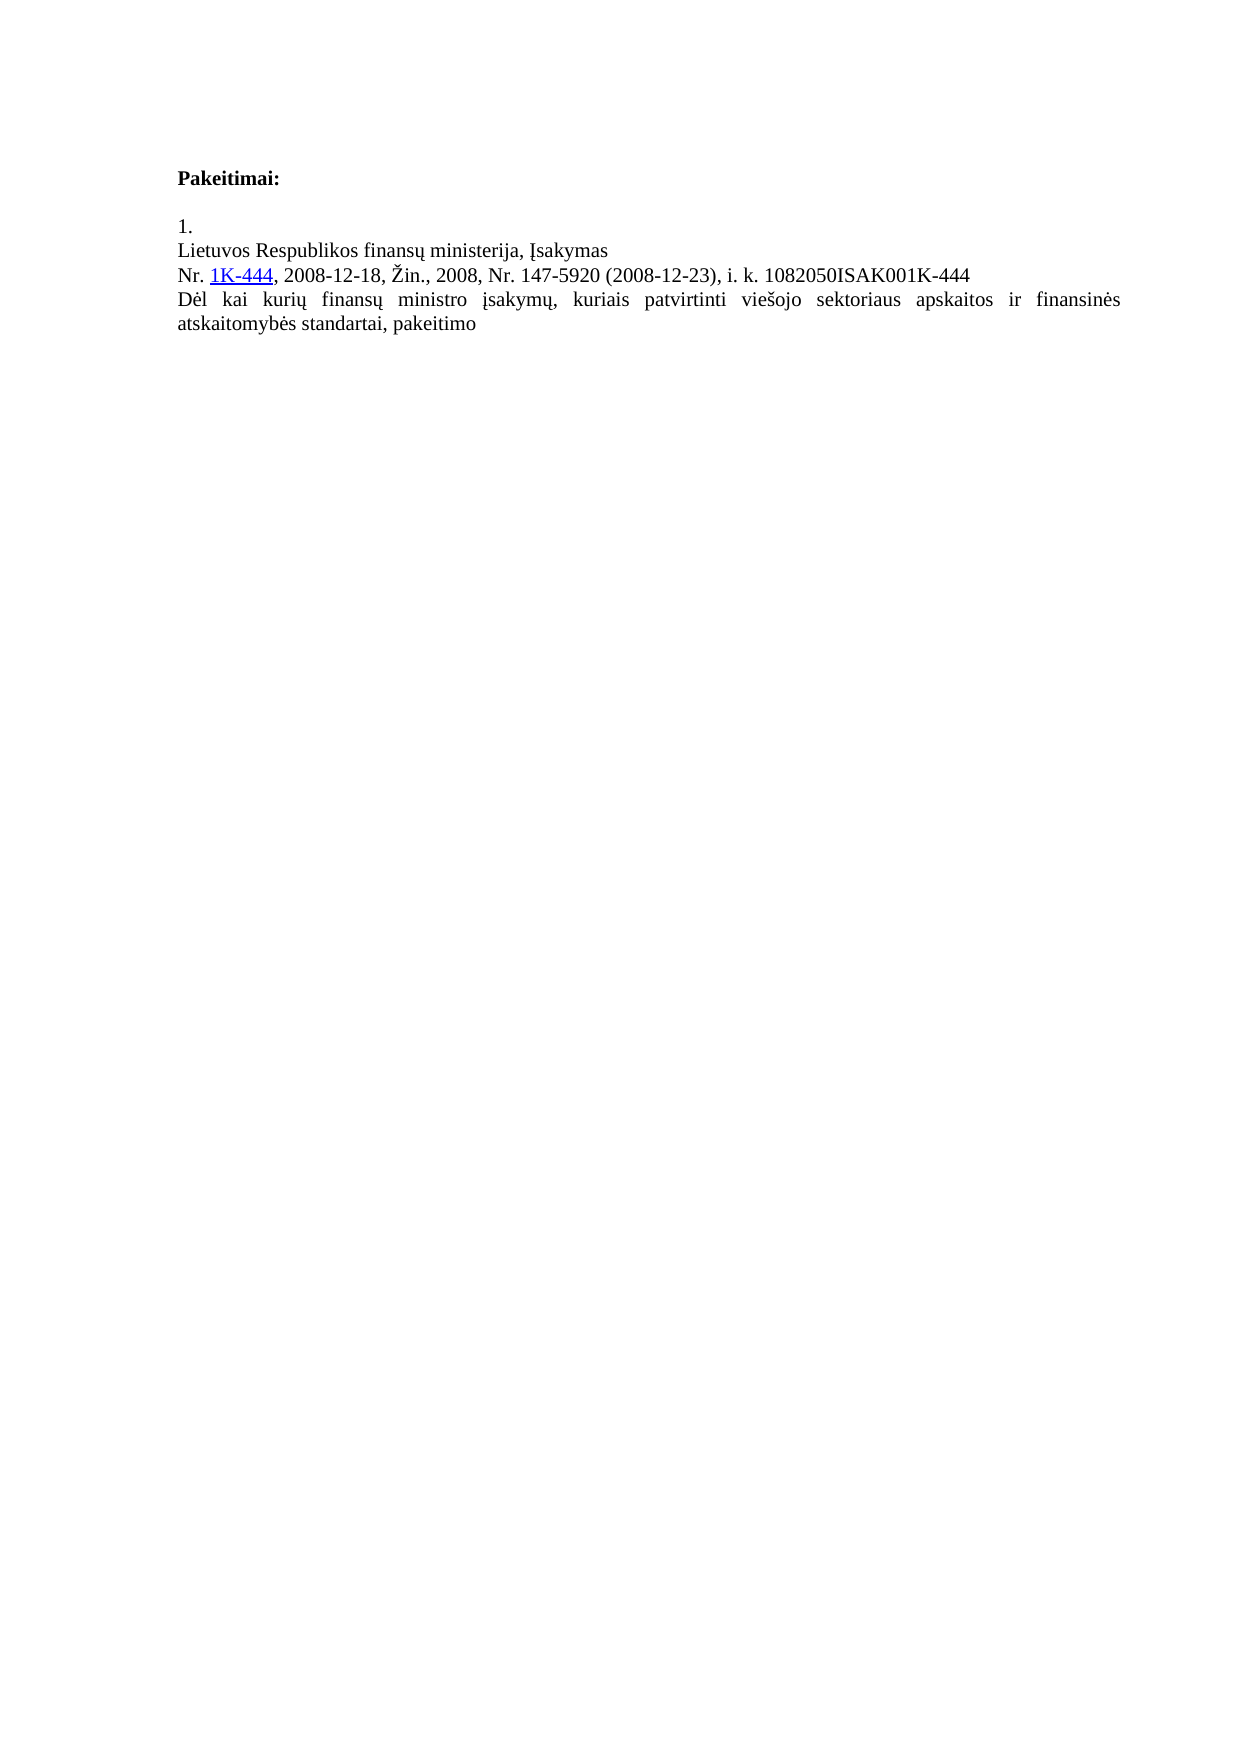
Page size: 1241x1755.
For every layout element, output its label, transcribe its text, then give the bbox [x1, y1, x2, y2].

text Nr. 1K-444, 2008-12-18, Žin., 2008, Nr. 147-5920 (2008-12-23), i. k. 1082050ISAK001K-444 [177, 262, 1122, 287]
text Lietuvos Respublikos finansų ministerija, Įsakymas [177, 238, 1122, 262]
text 1. [177, 214, 1122, 238]
text Pakeitimai: [177, 166, 1122, 190]
text Dėl kai kurių finansų ministro įsakymų, kuriais patvirtinti viešojo sektoriaus apskaitos ir finansinės atskaitomybės standartai, pakeitimo [177, 287, 1122, 335]
